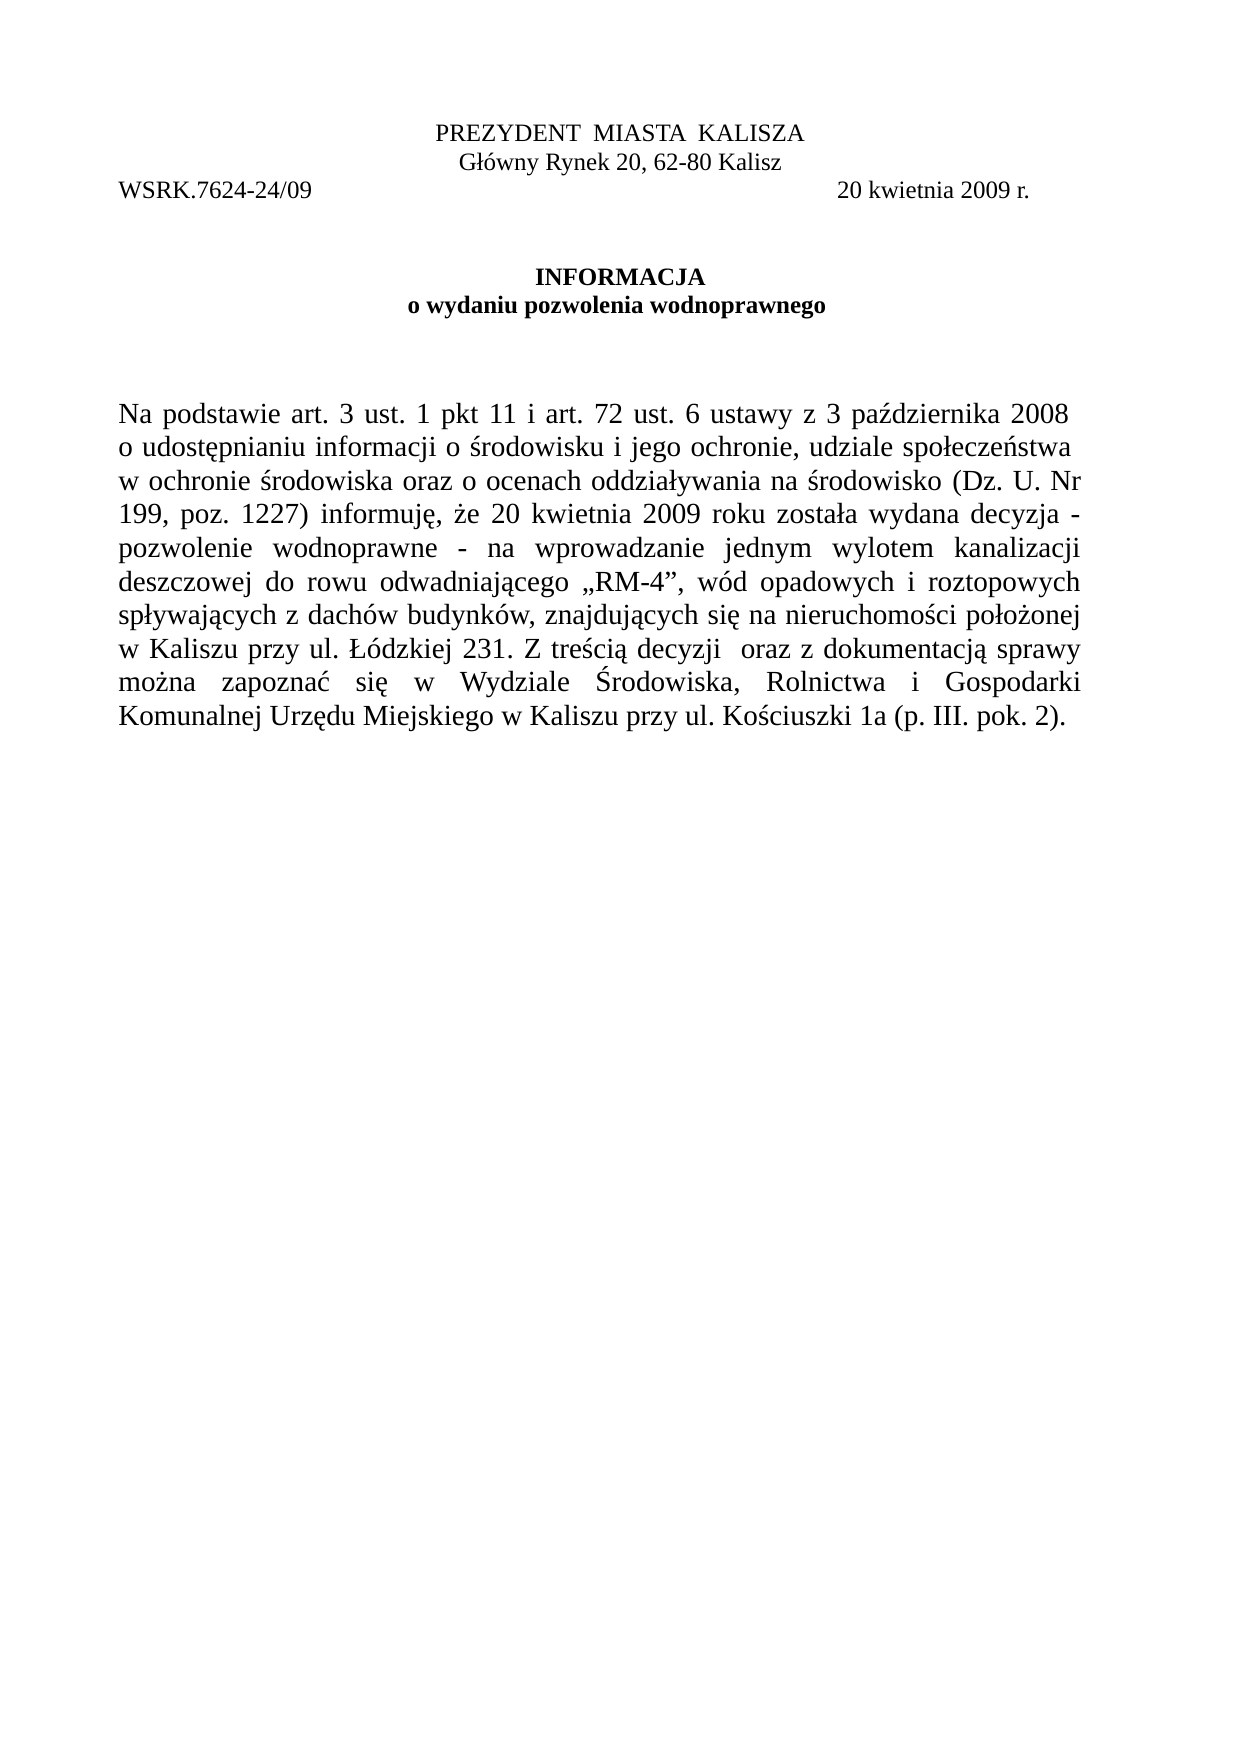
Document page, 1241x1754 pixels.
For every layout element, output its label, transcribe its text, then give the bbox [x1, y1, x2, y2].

text Główny Rynek 20, 62-80 Kalisz [118, 147, 1122, 176]
text PREZYDENT MIASTA KALISZA [118, 118, 1122, 147]
text WSRK.7624-24/09 20 kwietnia 2009 r. [118, 176, 1122, 204]
text o wydaniu pozwolenia wodnoprawnego [118, 291, 1122, 319]
text INFORMACJA [118, 262, 1122, 291]
text Na podstawie art. 3 ust. 1 pkt 11 i art. 72 ust. 6 ustawy z 3 października 2008 o udostępnianiu informacji o środowisku i jego ochronie, udziale społeczeństwa w ochronie środowiska oraz o ocenach oddziaływania na środowisko (Dz. U. Nr 199, poz. 1227) informuję, że 20 kwietnia 2009 roku została wydana decyzja - pozwolenie wodnoprawne - na wprowadzanie jednym wylotem kanalizacji deszczowej do rowu odwadniającego „RM-4”, wód opadowych i roztopowych spływających z dachów budynków, znajdujących się na nieruchomości położonej w Kaliszu przy ul. Łódzkiej 231. Z treścią decyzji oraz z dokumentacją sprawy można zapoznać się w Wydziale Środowiska, Rolnictwa i Gospodarki Komunalnej Urzędu Miejskiego w Kaliszu przy ul. Kościuszki 1a (p. III. pok. 2). [118, 396, 1081, 731]
